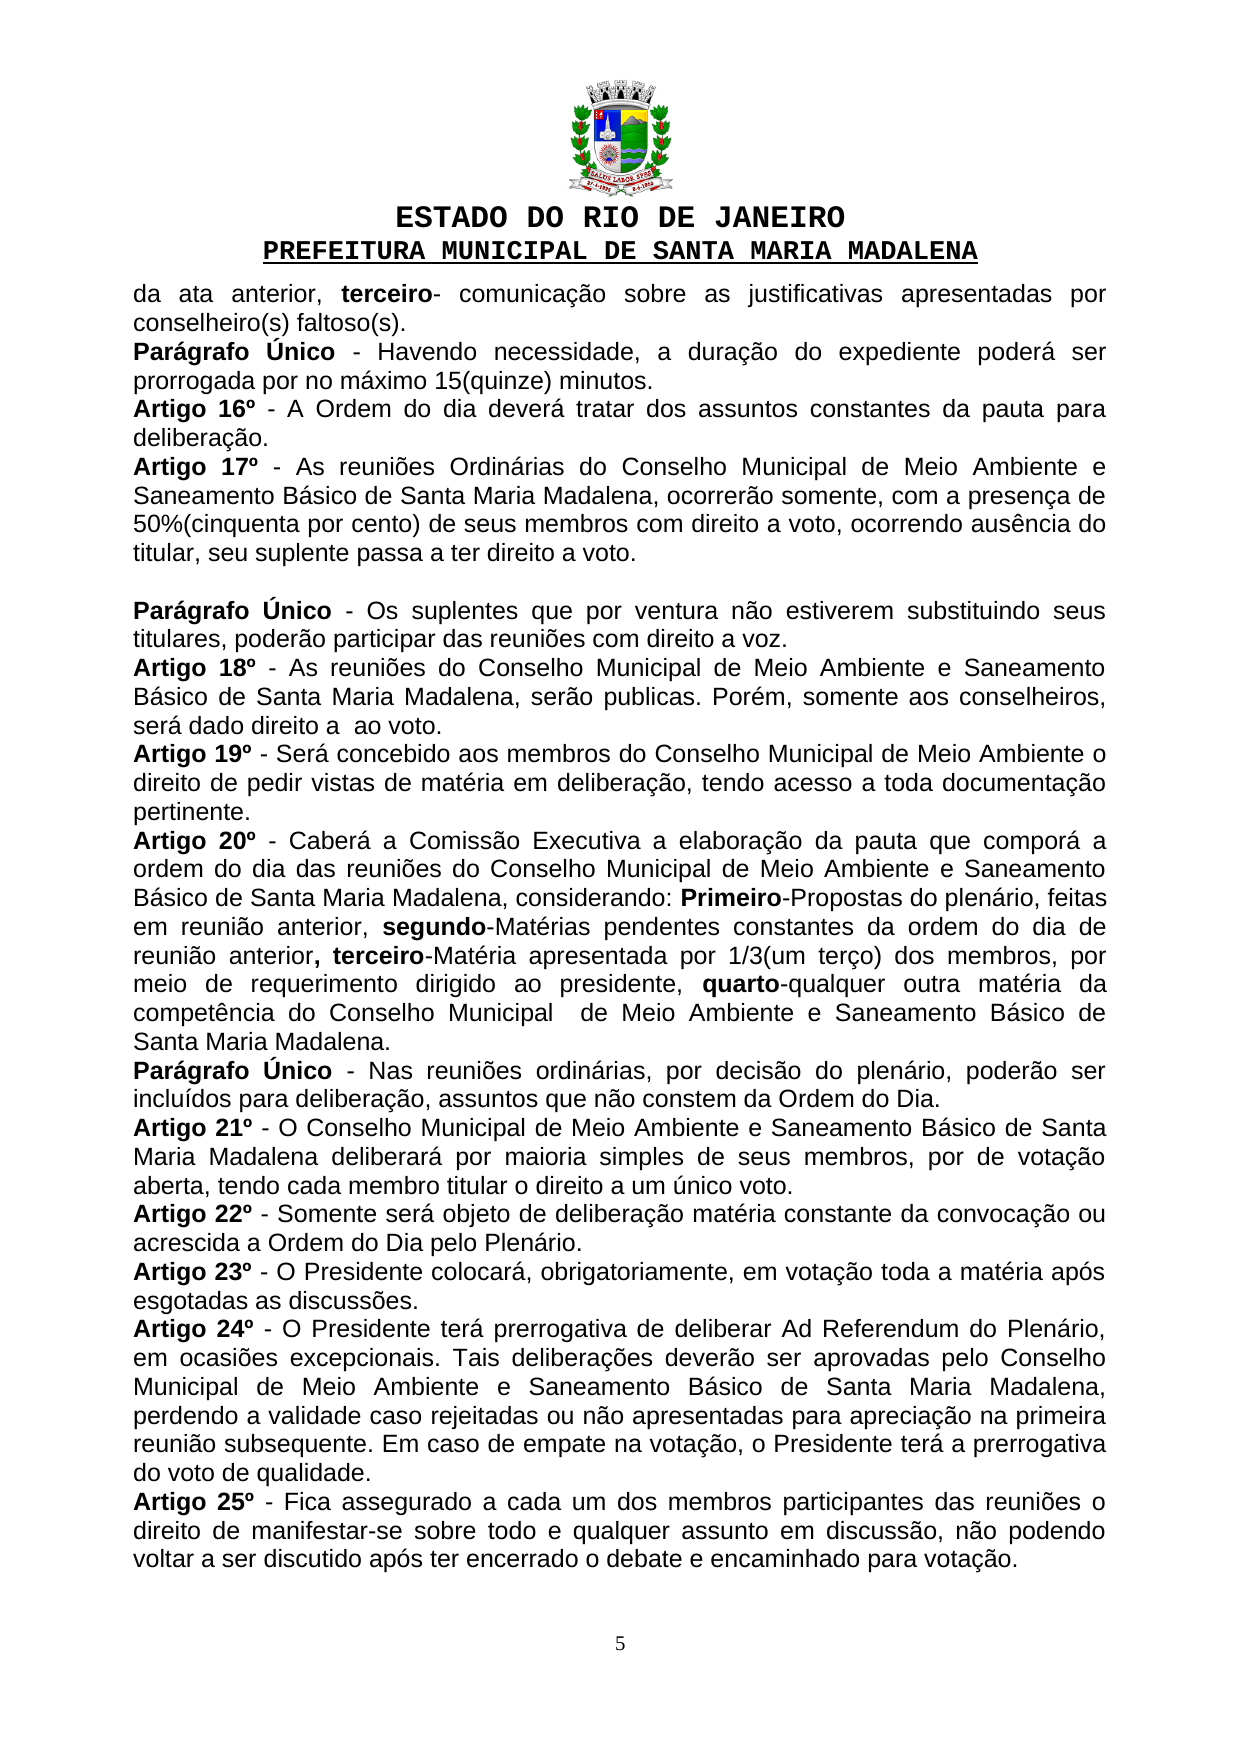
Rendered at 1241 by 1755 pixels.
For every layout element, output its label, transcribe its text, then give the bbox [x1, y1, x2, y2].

text Artigo 17º - As reuniões Ordinárias do Conselho Municipal de Meio Ambiente e Saneamento Básico de Santa Maria Madalena, ocorrerão somente, com a presença de 50%(cinquenta por cento) de seus membros com direito a voto, ocorrendo ausência do titular, seu suplente passa a ter direito a voto. [133, 452, 1107, 567]
text Artigo 23º - O Presidente colocará, obrigatoriamente, em votação toda a matéria após esgotadas as discussões. [133, 1257, 1107, 1314]
text Artigo 25º - Fica assegurado a cada um dos membros participantes das reuniões o direito de manifestar-se sobre todo e qualquer assunto em discussão, não podendo voltar a ser discutido após ter encerrado o debate e encaminhado para votação. [133, 1487, 1107, 1573]
text Artigo 22º - Somente será objeto de deliberação matéria constante da convocação ou acrescida a Ordem do Dia pelo Plenário. [133, 1199, 1107, 1257]
text Parágrafo Único - Os suplentes que por ventura não estiverem substituindo seus titulares, poderão participar das reuniões com direito a voz. [133, 596, 1107, 653]
text Artigo 19º - Será concebido aos membros do Conselho Municipal de Meio Ambiente o direito de pedir vistas de matéria em deliberação, tendo acesso a toda documentação pertinente. [133, 739, 1107, 826]
text Artigo 24º - O Presidente terá prerrogativa de deliberar Ad Referendum do Plenário, em ocasiões excepcionais. Tais deliberações deverão ser aprovadas pelo Conselho Municipal de Meio Ambiente e Saneamento Básico de Santa Maria Madalena, perdendo a validade caso rejeitadas ou não apresentadas para apreciação na primeira reunião subsequente. Em caso de empate na votação, o Presidente terá a prerrogativa do voto de qualidade. [133, 1314, 1107, 1487]
text Artigo 16º - A Ordem do dia deverá tratar dos assuntos constantes da pauta para deliberação. [133, 394, 1107, 452]
text da ata anterior, terceiro- comunicação sobre as justificativas apresentadas por conselheiro(s) faltoso(s). [133, 279, 1107, 337]
text Parágrafo Único - Havendo necessidade, a duração do expediente poderá ser prorrogada por no máximo 15(quinze) minutos. [133, 337, 1107, 394]
text Parágrafo Único - Nas reuniões ordinárias, por decisão do plenário, poderão ser incluídos para deliberação, assuntos que não constem da Ordem do Dia. [133, 1056, 1107, 1113]
text Artigo 21º - O Conselho Municipal de Meio Ambiente e Saneamento Básico de Santa Maria Madalena deliberará por maioria simples de seus membros, por de votação aberta, tendo cada membro titular o direito a um único voto. [133, 1113, 1107, 1199]
text Artigo 20º - Caberá a Comissão Executiva a elaboração da pauta que comporá a ordem do dia das reuniões do Conselho Municipal de Meio Ambiente e Saneamento Básico de Santa Maria Madalena, considerando: Primeiro-Propostas do plenário, feitas em reunião anterior, segundo-Matérias pendentes constantes da ordem do dia de reunião anterior, terceiro-Matéria apresentada por 1/3(um terço) dos membros, por meio de requerimento dirigido ao presidente, quarto-qualquer outra matéria da competência do Conselho Municipal de Meio Ambiente e Saneamento Básico de Santa Maria Madalena. [133, 826, 1107, 1056]
text Artigo 18º - As reuniões do Conselho Municipal de Meio Ambiente e Saneamento Básico de Santa Maria Madalena, serão publicas. Porém, somente aos conselheiros, será dado direito a ao voto. [133, 653, 1107, 739]
